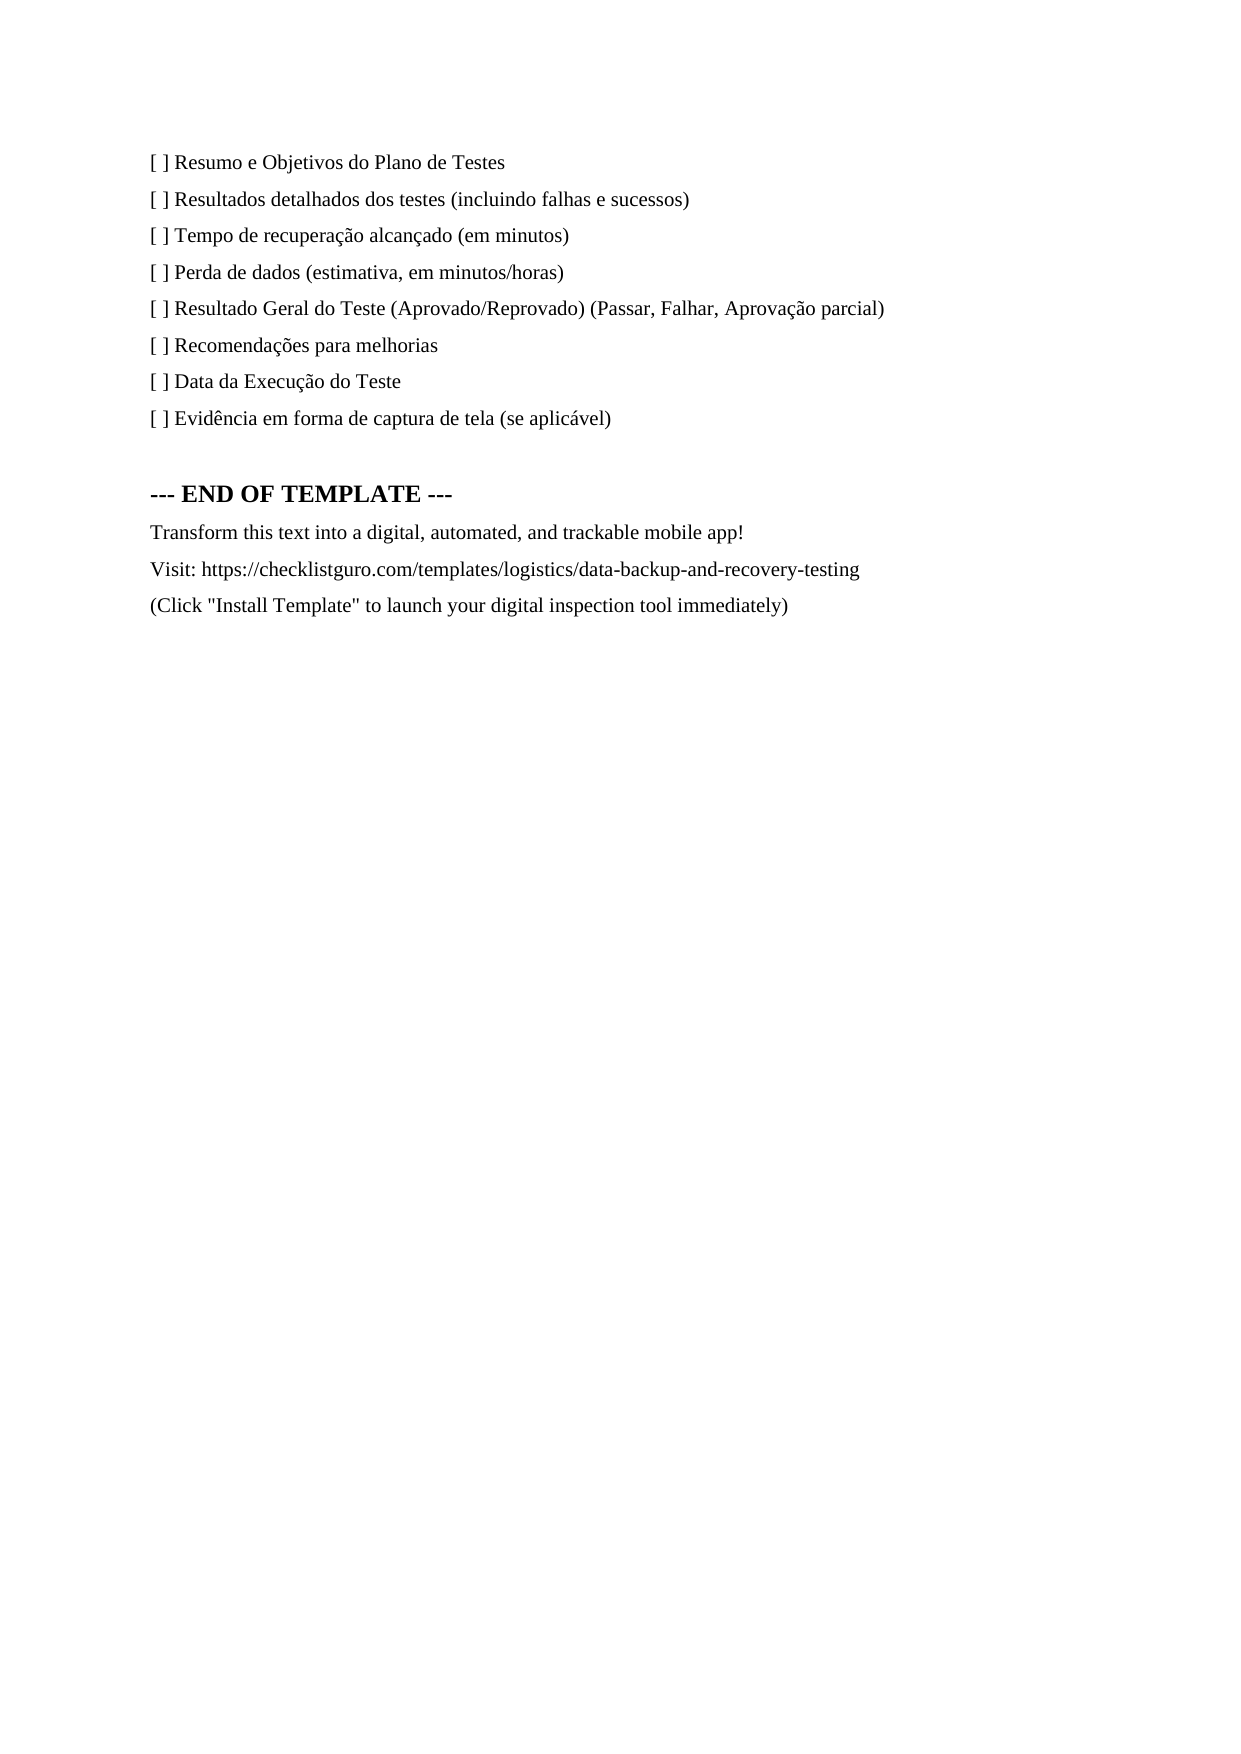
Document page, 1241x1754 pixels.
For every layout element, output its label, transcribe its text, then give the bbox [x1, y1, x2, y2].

text [ ] Resultados detalhados dos testes (incluindo falhas e sucessos) [150, 187, 1090, 211]
text [ ] Resumo e Objetivos do Plano de Testes [150, 150, 1090, 174]
text [ ] Perda de dados (estimativa, em minutos/horas) [150, 260, 1090, 284]
text Transform this text into a digital, automated, and trackable mobile app! [150, 520, 1090, 544]
text [ ] Data da Execução do Teste [150, 369, 1090, 393]
text [ ] Recomendações para melhorias [150, 333, 1090, 357]
text (Click "Install Template" to launch your digital inspection tool immediately) [150, 593, 1090, 617]
text [ ] Resultado Geral do Teste (Aprovado/Reprovado) (Passar, Falhar, Aprovação parcial) [150, 296, 1090, 320]
text --- END OF TEMPLATE --- [150, 479, 1090, 508]
text [ ] Evidência em forma de captura de tela (se aplicável) [150, 406, 1090, 430]
text Visit: https://checklistguro.com/templates/logistics/data-backup-and-recovery-testing [150, 557, 1090, 581]
text [ ] Tempo de recuperação alcançado (em minutos) [150, 223, 1090, 247]
